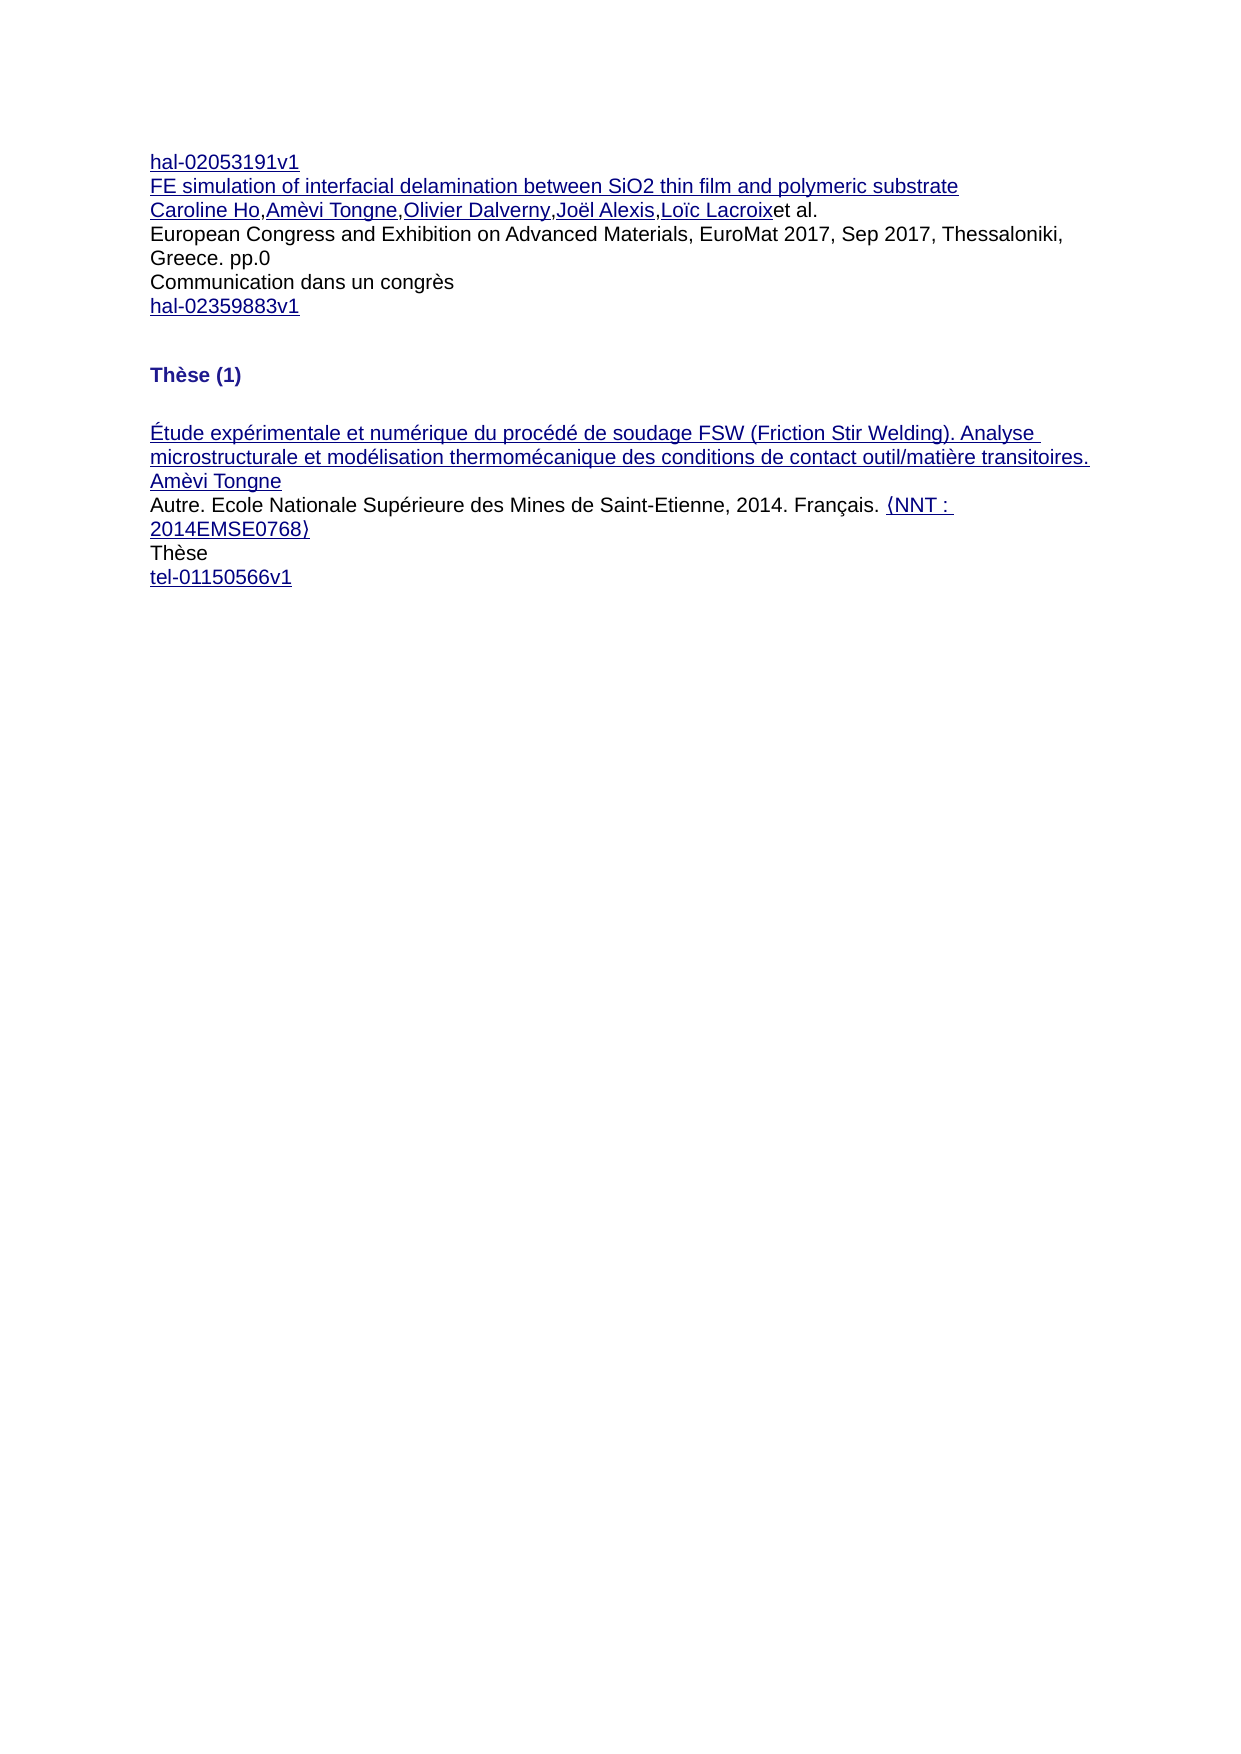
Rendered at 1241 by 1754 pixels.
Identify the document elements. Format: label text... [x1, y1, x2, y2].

table_header Amèvi Tongne Autre. Ecole Nationale Supérieure des Mines de Saint-Etienne, 2014. Français. ⟨NNT : 2014EMSE0768⟩ Thèse tel-01150566v1 [150, 467, 1090, 588]
table_cell FE simulation of interfacial delamination between SiO2 thin film and polymeric substrate Caroline Ho,Amèvi Tongne,Olivier Dalverny,Joël Alexis,Loïc Lacroixet al. European Congress and Exhibition on Advanced Materials, EuroMat 2017, Sep 2017, Thessaloniki, Greece. pp.0 Communication dans un congrès hal-02359883v1 [150, 174, 1090, 318]
table_cell Modelling and simulation of brittle damage in ceramic assemblies Sharan Raj Rangasamy Mahendren,Hélène Welemane,Olivier Dalverny,Amèvi Tongne International Conference on Structural Analysis of Advanced Materials (ICSAAM 2018), Aug 2018, Tarbes, France. pp.0 Communication dans un congrès hal-02053191v1 [150, 150, 1090, 174]
subtitle Thèse (1) [150, 362, 1090, 386]
table_header Étude expérimentale et numérique du procédé de soudage FSW (Friction Stir Welding). Analyse microstructurale et modélisation thermomécanique des conditions de contact outil/matière transitoires. [150, 421, 1090, 466]
